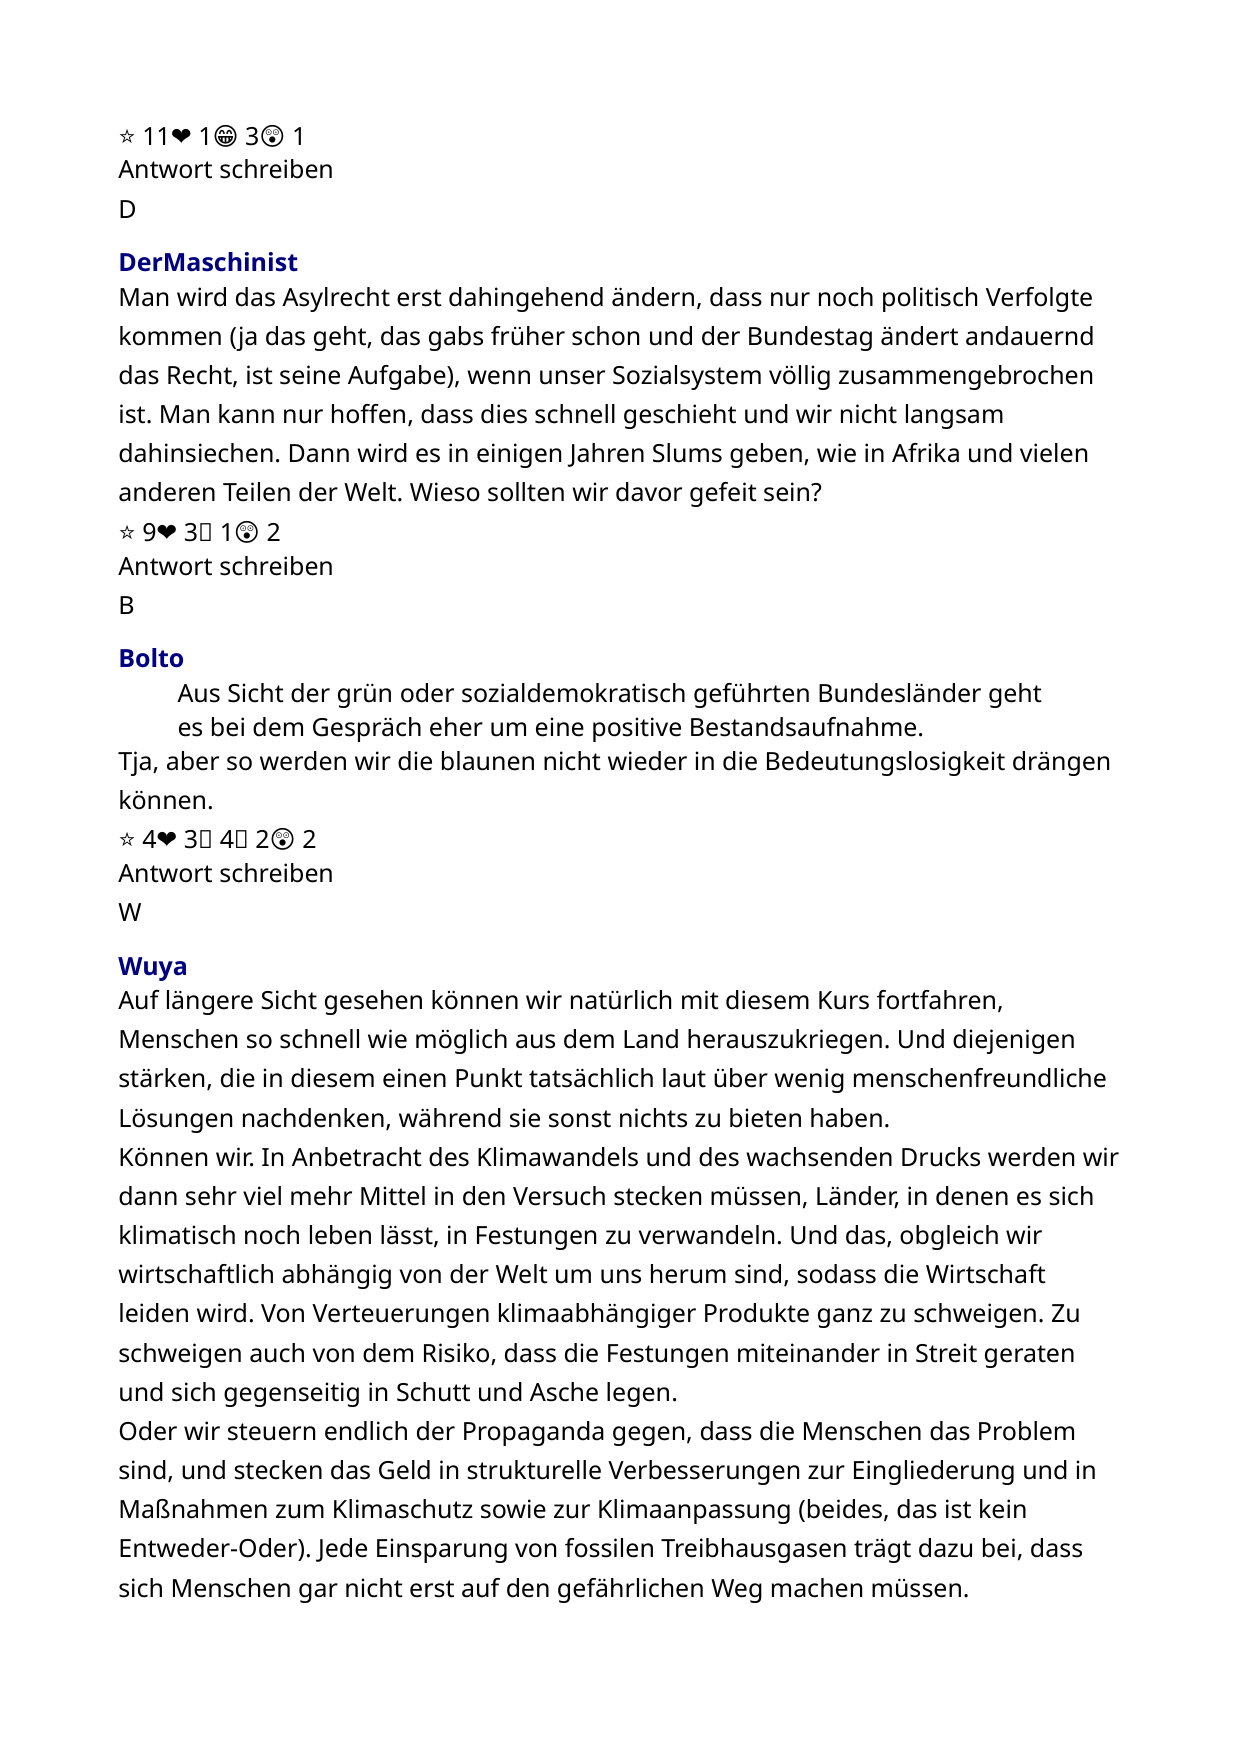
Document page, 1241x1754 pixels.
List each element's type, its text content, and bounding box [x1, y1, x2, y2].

text Antwort schreiben [118, 856, 1122, 890]
subtitle Bolto [118, 641, 1122, 675]
text D [118, 191, 1122, 225]
subtitle Wuya [118, 949, 1122, 983]
text W [118, 895, 1122, 929]
text Tja, aber so werden wir die blaunen nicht wieder in die Bedeutungslosigkeit drängen können. [118, 743, 1122, 817]
text Auf längere Sicht gesehen können wir natürlich mit diesem Kurs fortfahren, Menschen so schnell wie möglich aus dem Land herauszukriegen. Und diejenigen stärken, die in diesem einen Punkt tatsächlich laut über wenig menschenfreundliche Lösungen nachdenken, während sie sonst nichts zu bieten haben. [118, 983, 1122, 1134]
text Oder wir steuern endlich der Propaganda gegen, dass die Menschen das Problem sind, und stecken das Geld in strukturelle Verbesserungen zur Eingliederung und in Maßnahmen zum Klimaschutz sowie zur Klimaanpassung (beides, das ist kein Entweder-Oder). Jede Einsparung von fossilen Treibhausgasen trägt dazu bei, dass sich Menschen gar nicht erst auf den gefährlichen Weg machen müssen. [118, 1413, 1122, 1604]
text Man wird das Asylrecht erst dahingehend ändern, dass nur noch politisch Verfolgte kommen (ja das geht, das gabs früher schon und der Bundestag ändert andauernd das Recht, ist seine Aufgabe), wenn unser Sozialsystem völlig zusammengebrochen ist. Man kann nur hoffen, dass dies schnell geschieht und wir nicht langsam dahinsiechen. Dann wird es in einigen Jahren Slums geben, wie in Afrika und vielen anderen Teilen der Welt. Wieso sollten wir davor gefeit sein? [118, 279, 1122, 509]
text Aus Sicht der grün oder sozialdemokratisch geführten Bundesländer geht es bei dem Gespräch eher um eine positive Bestandsaufnahme. [177, 675, 1063, 743]
text Antwort schreiben [118, 548, 1122, 582]
subtitle DerMaschinist [118, 245, 1122, 279]
text Können wir. In Anbetracht des Klimawandels und des wachsenden Drucks werden wir dann sehr viel mehr Mittel in den Versuch stecken müssen, Länder, in denen es sich klimatisch noch leben lässt, in Festungen zu verwandeln. Und das, obgleich wir wirtschaftlich abhängig von der Welt um uns herum sind, sodass die Wirtschaft leiden wird. Von Verteuerungen klimaabhängiger Produkte ganz zu schweigen. Zu schweigen auch von dem Risiko, dass die Festungen miteinander in Streit geraten und sich gegenseitig in Schutt und Asche legen. [118, 1139, 1122, 1408]
text ⭐️ 4❤️ 3🙁 4🤨 2😲 2 [118, 822, 1122, 856]
text ⭐️ 9❤️ 3🤨 1😲 2 [118, 514, 1122, 548]
text B [118, 587, 1122, 621]
text Antwort schreiben [118, 152, 1122, 186]
text ⭐️ 11❤️ 1😁 3😲 1 [118, 118, 1122, 152]
